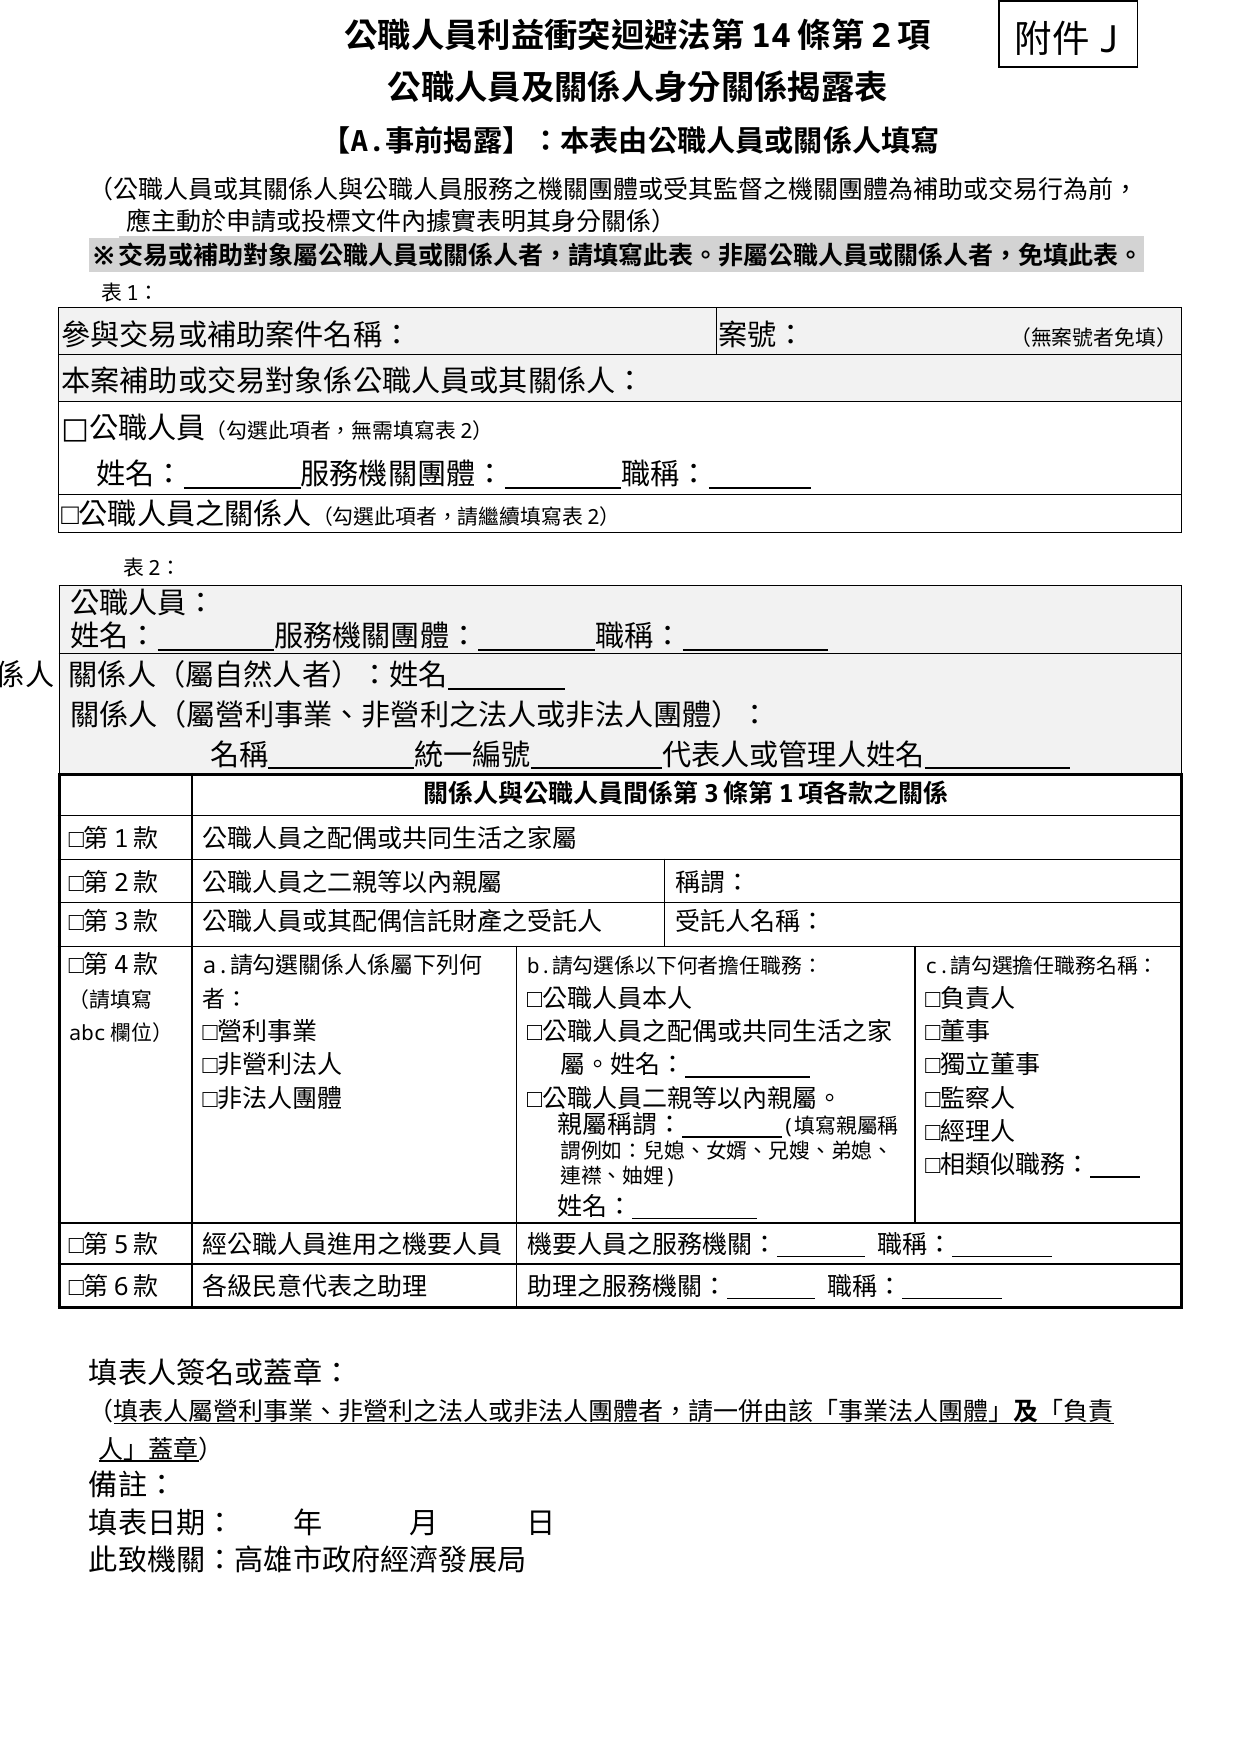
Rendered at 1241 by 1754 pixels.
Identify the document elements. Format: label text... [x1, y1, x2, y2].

table_cell 稱謂： [665, 860, 1180, 902]
text 填表日期： 年 月 日 [89, 1503, 1152, 1541]
table_cell 公職人員或其配偶信託財產之受託人 [193, 903, 664, 946]
table_cell 經公職人員進用之機要人員 [193, 1224, 516, 1263]
table_cell □公職人員（勾選此項者，無需填寫表2） 姓名： 服務機關團體： 職稱： [59, 402, 1181, 494]
table_cell 本案補助或交易對象係公職人員或其關係人： [59, 355, 1181, 401]
text 此致機關：高雄市政府經濟發展局 [89, 1541, 1152, 1578]
table_cell 助理之服務機關： 職稱： [517, 1265, 1180, 1306]
text [1000, 2, 1137, 66]
table_cell 公職人員之配偶或共同生活之家屬 [193, 816, 1180, 858]
table_cell 公職人員之二親等以內親屬 [193, 860, 664, 902]
table_cell [61, 776, 191, 814]
text 公職人員及關係人身分關係揭露表 [0, 70, 1240, 107]
text [1138, 18, 1240, 55]
text 表1： [101, 272, 1152, 307]
table_cell 機要人員之服務機關： 職稱： [517, 1224, 1180, 1263]
table_cell 各級民意代表之助理 [193, 1265, 516, 1306]
table_cell □第6款 [61, 1265, 191, 1306]
table_cell □公職人員之關係人（勾選此項者，請繼續填寫表2） [59, 495, 1181, 532]
table_cell □第2款 [61, 860, 191, 902]
table_header 參與交易或補助案件名稱： [59, 308, 716, 354]
text （填表人屬營利事業、非營利之法人或非法人團體者，請一併由該「事業法人團體」及「負責人」蓋章） [89, 1391, 1152, 1466]
table_header 案號： （無案號者免填） [717, 308, 1181, 354]
table_cell c.請勾選擔任職務名稱： □負責人 □董事 □獨立董事 □監察人 □經理人 □相類似職務： [916, 947, 1180, 1222]
text 【A.事前揭露】：本表由公職人員或關係人填寫 [0, 122, 1240, 159]
table_cell □第4款 （請填寫abc欄位） [61, 947, 191, 1222]
text （公職人員或其關係人與公職人員服務之機關團體或受其監督之機關團體為補助或交易行為前，應主動於申請或投標文件內據實表明其身分關係） [89, 174, 1152, 236]
table_header 公職人員： 姓名： 服務機關團體： 職稱： [60, 586, 1181, 653]
text 公職人員利益衝突迴避法第14條第2項 [0, 18, 998, 55]
text 備註： [89, 1466, 1152, 1503]
table_cell □第5款 [61, 1224, 191, 1263]
table_cell a.請勾選關係人係屬下列何者： □營利事業 □非營利法人 □非法人團體 [193, 947, 516, 1222]
table_cell 關係人 關係人（屬自然人者）：姓名 關係人（屬營利事業、非營利之法人或非法人團體）： 名稱 統一編號 代表人或管理人姓名 [60, 654, 1181, 773]
table_cell 受託人名稱： [665, 903, 1180, 946]
text 表2： [0, 533, 1152, 585]
table_cell □第3款 [61, 903, 191, 946]
text 附件J [1014, 9, 1122, 59]
table_cell 關係人與公職人員間係第3條第1項各款之關係 [193, 776, 1180, 814]
table_cell b.請勾選係以下何者擔任職務： □公職人員本人 □公職人員之配偶或共同生活之家屬。姓名： □公職人員二親等以內親屬。 親屬稱謂： (填寫親屬稱謂例如：兒媳、女婿、兄嫂、弟媳、連襟、妯娌) 姓名： [517, 947, 914, 1222]
table_cell □第1款 [61, 816, 191, 858]
text 填表人簽名或蓋章： [89, 1353, 1152, 1391]
text ※交易或補助對象屬公職人員或關係人者，請填寫此表。非屬公職人員或關係人者，免填此表。 [89, 236, 1152, 272]
